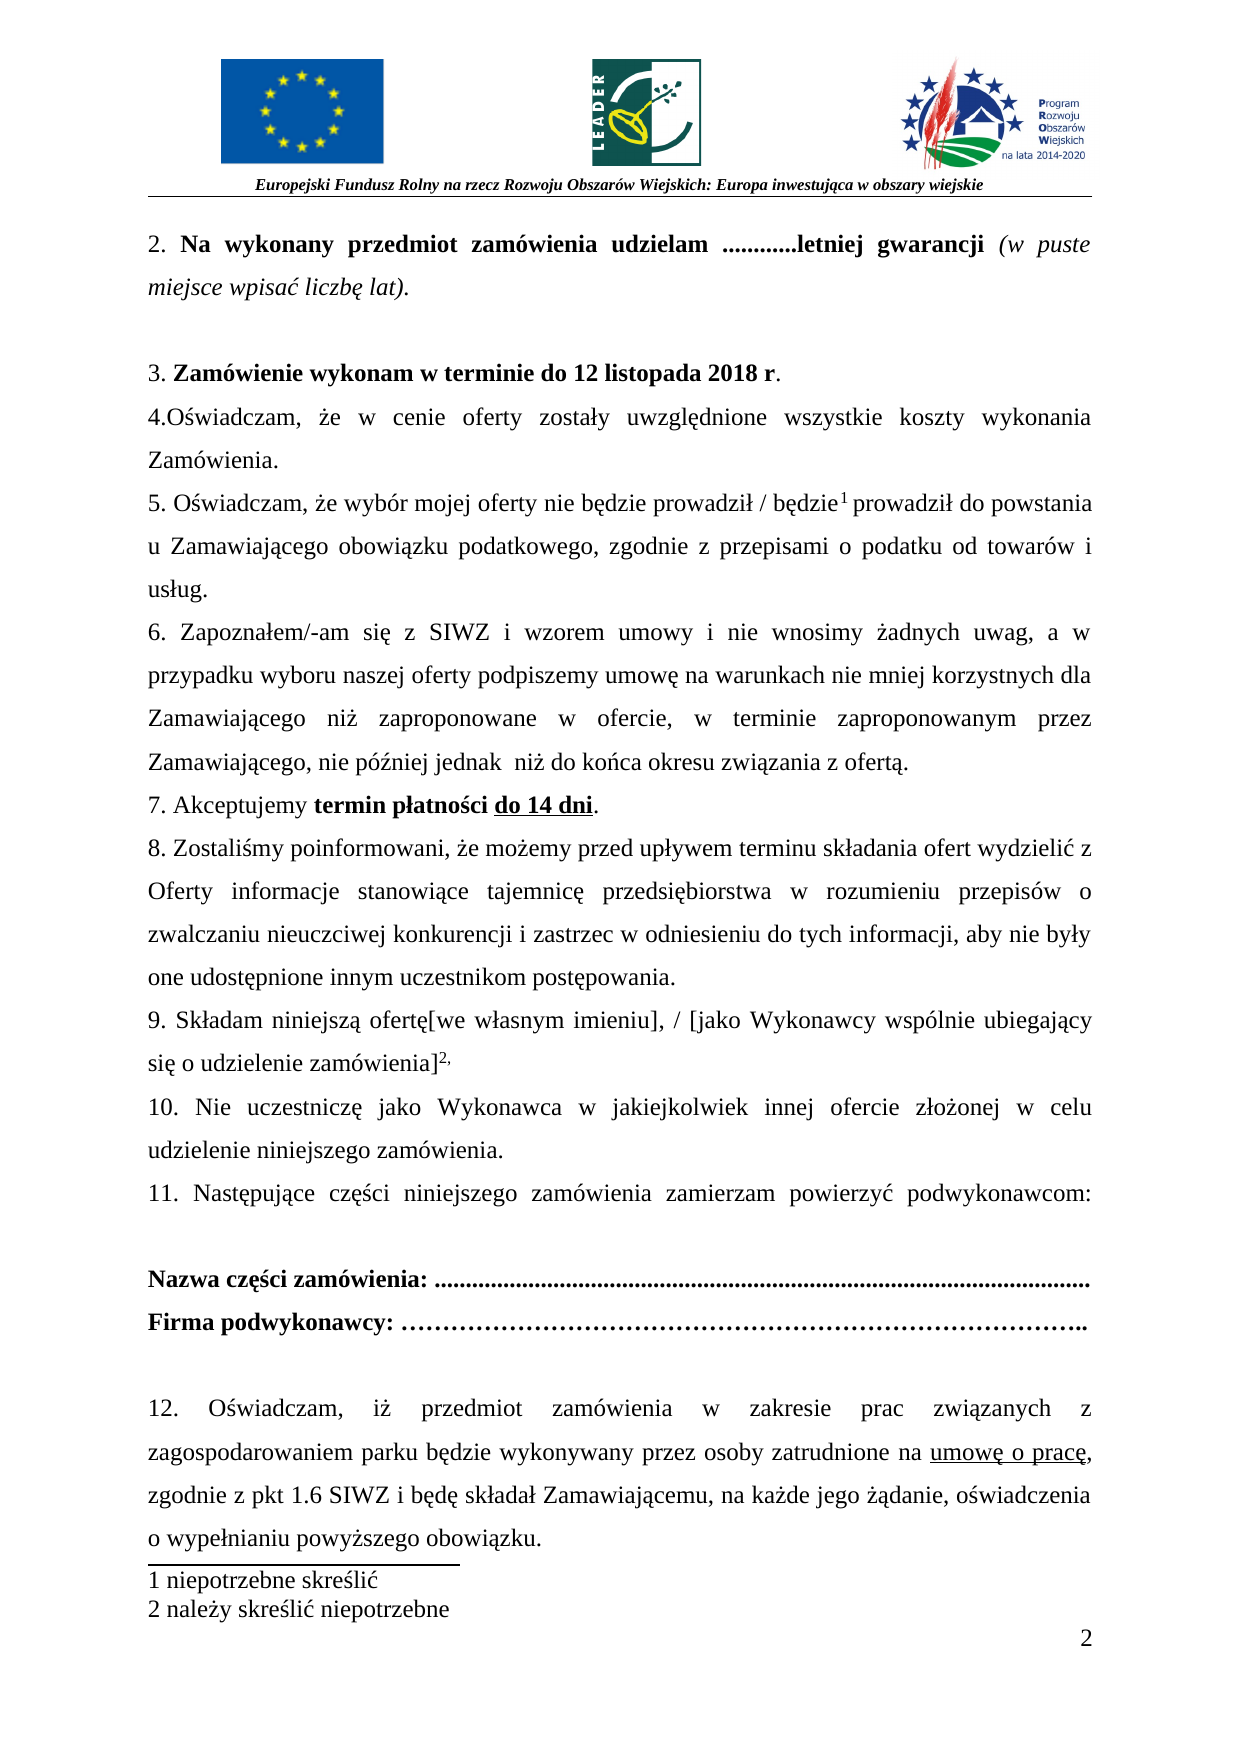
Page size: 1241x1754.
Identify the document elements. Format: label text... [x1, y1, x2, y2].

text 9. Składam niniejszą ofertę[we własnym imieniu], / [jako Wykonawcy wspólnie ubiegający się o udzielenie zamówienia], [148, 1005, 1092, 1077]
text 12. Oświadczam, iż przedmiot zamówienia w zakresie prac związanych z zagospodarowaniem parku będzie wykonywany przez osoby zatrudnione na umowę o pracę, zgodnie z pkt 1.6 SIWZ i będę składał Zamawiającemu, na każde jego żądanie, oświadczenia o wypełnianiu powyższego obowiązku. [148, 1393, 1092, 1552]
text należy skreślić niepotrzebne [148, 1594, 1092, 1623]
text Nazwa części zamówienia: ......................................................................................................... [148, 1264, 1092, 1293]
text 5. Oświadczam, że wybór mojej oferty nie będzie prowadził / będzie prowadził do powstania u Zamawiającego obowiązku podatkowego, zgodnie z przepisami o podatku od towarów i usług. [148, 488, 1092, 603]
text Firma podwykonawcy: ……………………………………………………………………….. [148, 1307, 1092, 1336]
text 2. Na wykonany przedmiot zamówienia udzielam ............letniej gwarancji (w puste miejsce wpisać liczbę lat). [148, 229, 1092, 301]
text 4.Oświadczam, że w cenie oferty zostały uwzględnione wszystkie koszty wykonania Zamówienia. [148, 402, 1092, 473]
text 7. Akceptujemy termin płatności do 14 dni. [148, 790, 1092, 818]
text 8. Zostaliśmy poinformowani, że możemy przed upływem terminu składania ofert wydzielić z Oferty informacje stanowiące tajemnicę przedsiębiorstwa w rozumieniu przepisów o zwalczaniu nieuczciwej konkurencji i zastrzec w odniesieniu do tych informacji, aby nie były one udostępnione innym uczestnikom postępowania. [148, 833, 1092, 991]
text niepotrzebne skreślić [148, 1565, 1092, 1594]
text 6. Zapoznałem/-am się z SIWZ i wzorem umowy i nie wnosimy żadnych uwag, a w przypadku wyboru naszej oferty podpiszemy umowę na warunkach nie mniej korzystnych dla Zamawiającego niż zaproponowane w ofercie, w terminie zaproponowanym przez Zamawiającego, nie później jednak niż do końca okresu związania z ofertą. [148, 617, 1092, 775]
text 3. Zamówienie wykonam w terminie do 12 listopada 2018 r. [148, 358, 1092, 387]
text 11. Następujące części niniejszego zamówienia zamierzam powierzyć podwykonawcom: [148, 1178, 1092, 1250]
text 10. Nie uczestniczę jako Wykonawca w jakiejkolwiek innej ofercie złożonej w celu udzielenie niniejszego zamówienia. [148, 1092, 1092, 1163]
